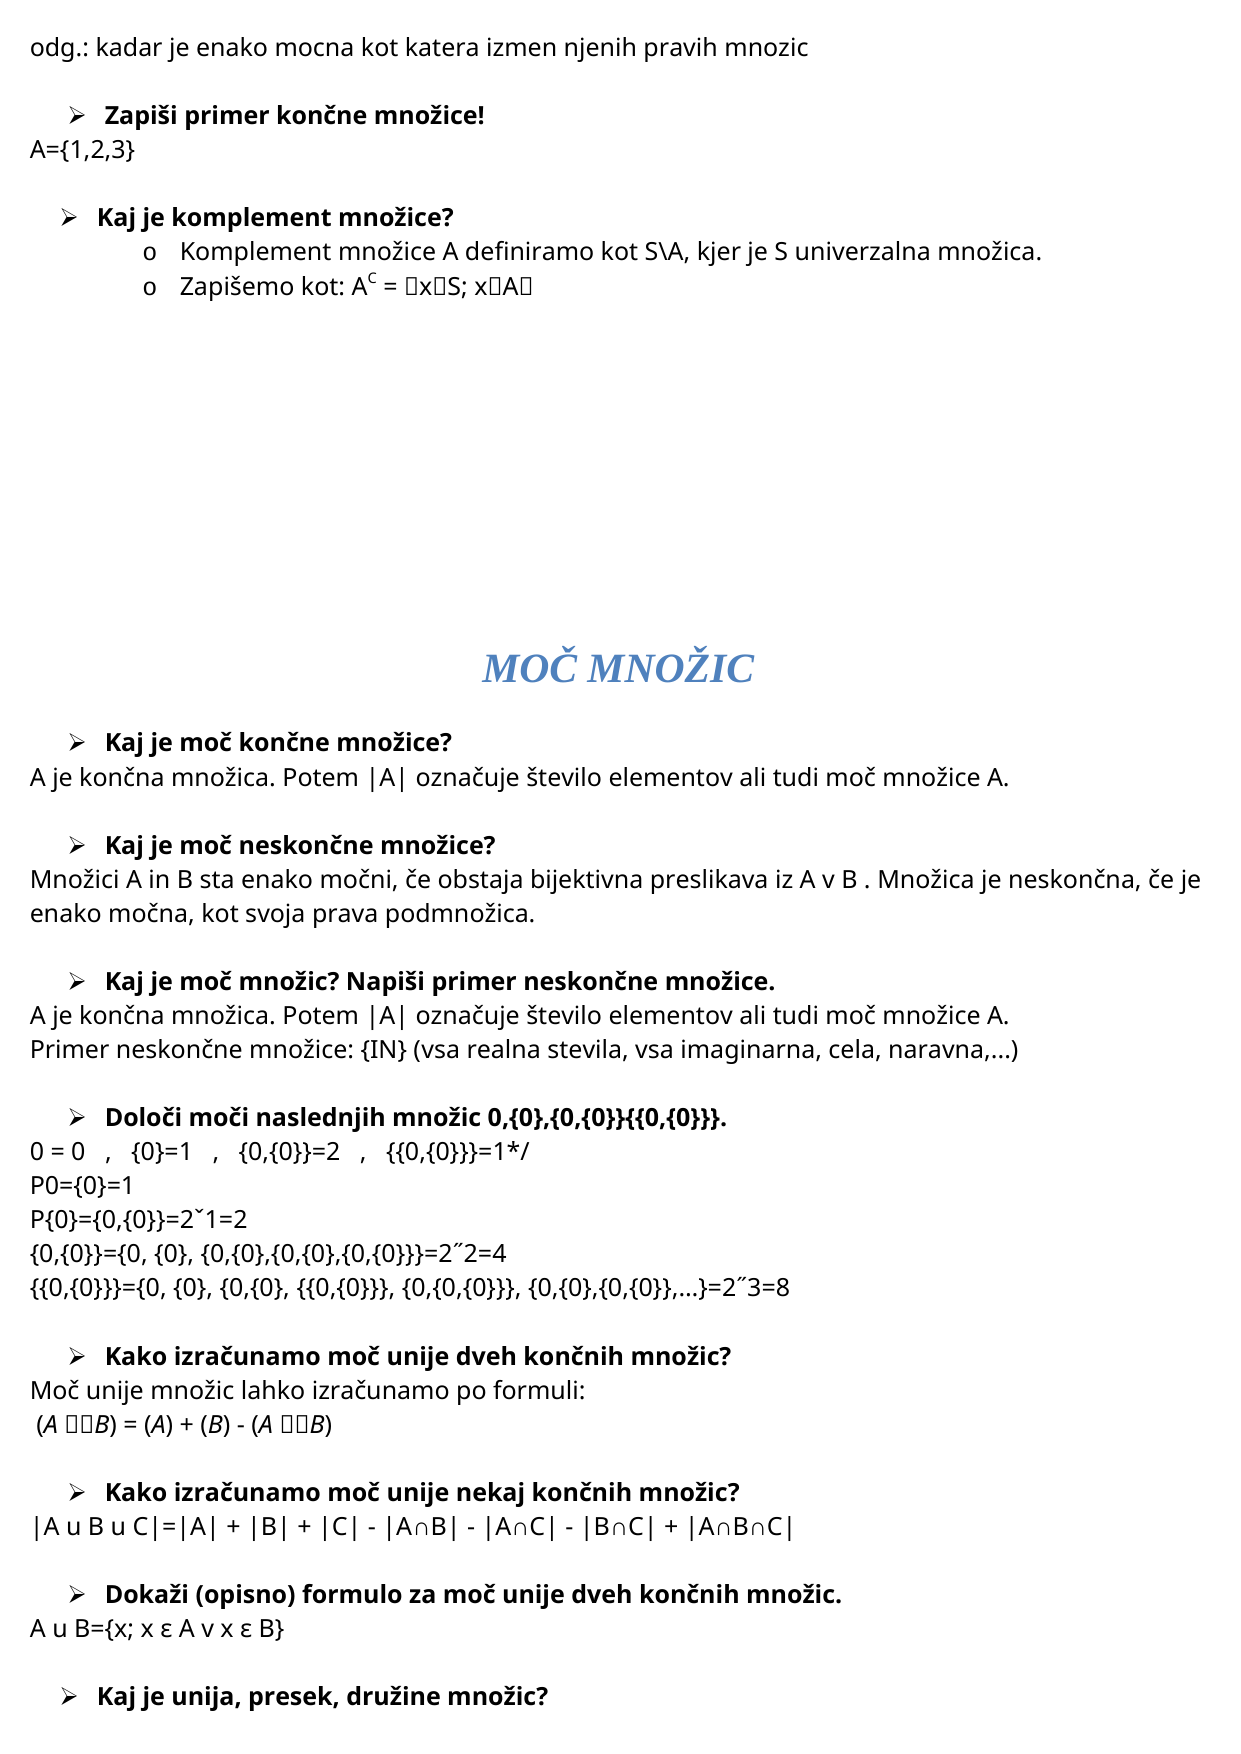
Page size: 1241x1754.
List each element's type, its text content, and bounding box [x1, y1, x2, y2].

text 0 = 0 , {0}=1 , {0,{0}}=2 , {{0,{0}}}=1*/ [29, 1134, 1211, 1168]
text Primer neskončne množice: {IN} (vsa realna stevila, vsa imaginarna, cela, naravna,...) [29, 1032, 1211, 1066]
list Kaj je komplement množice? [59, 200, 1211, 234]
text A je končna množica. Potem |A| označuje število elementov ali tudi moč množice A. [29, 998, 1211, 1032]
text {0,{0}}={0, {0}, {0,{0},{0,{0},{0,{0}}}=2˝2=4 [29, 1236, 1211, 1270]
list Določi moči naslednjih množic 0,{0},{0,{0}}{{0,{0}}}. [67, 1100, 1211, 1134]
text P{0}={0,{0}}=2ˇ1=2 [29, 1202, 1211, 1236]
list Kaj je moč neskončne množice? [67, 827, 1211, 861]
text A u B={x; x ε A v x ε B} [29, 1611, 1211, 1645]
text Množici A in B sta enako močni, če obstaja bijektivna preslikava iz A v B . Množica je neskončna, če je enako močna, kot svoja prava podmnožica. [29, 861, 1211, 929]
text P0={0}=1 [29, 1168, 1211, 1202]
list Kaj je moč množic? Napiši primer neskončne množice. [67, 963, 1211, 998]
list Zapišemo kot: AC = xS; xA [142, 268, 1211, 302]
list Dokaži (opisno) formulo za moč unije dveh končnih množic. [67, 1577, 1211, 1611]
text A={1,2,3} [29, 132, 1211, 166]
text Moč unije množic lahko izračunamo po formuli: (A B) = (A) + (B) - (A B) [29, 1372, 1211, 1440]
list Zapiši primer končne množice! [67, 98, 1211, 132]
text MOČ MNOŽIC [29, 643, 1211, 691]
text odg.: kadar je enako mocna kot katera izmen njenih pravih mnozic [29, 29, 1211, 64]
list Kako izračunamo moč unije nekaj končnih množic? [67, 1474, 1211, 1508]
list Kaj je moč končne množice? [67, 725, 1211, 759]
text A je končna množica. Potem |A| označuje število elementov ali tudi moč množice A. [29, 759, 1211, 793]
list Kaj je unija, presek, družine množic? [59, 1679, 1211, 1713]
list Komplement množice A definiramo kot S\A, kjer je S univerzalna množica. [142, 234, 1211, 268]
list Kako izračunamo moč unije dveh končnih množic? [67, 1338, 1211, 1372]
text |A u B u C|=|A| + |B| + |C| - |A∩B| - |A∩C| - |B∩C| + |A∩B∩C| [29, 1508, 1211, 1543]
text {{0,{0}}}={0, {0}, {0,{0}, {{0,{0}}}, {0,{0,{0}}}, {0,{0},{0,{0}},…}=2˝3=8 [29, 1270, 1211, 1304]
